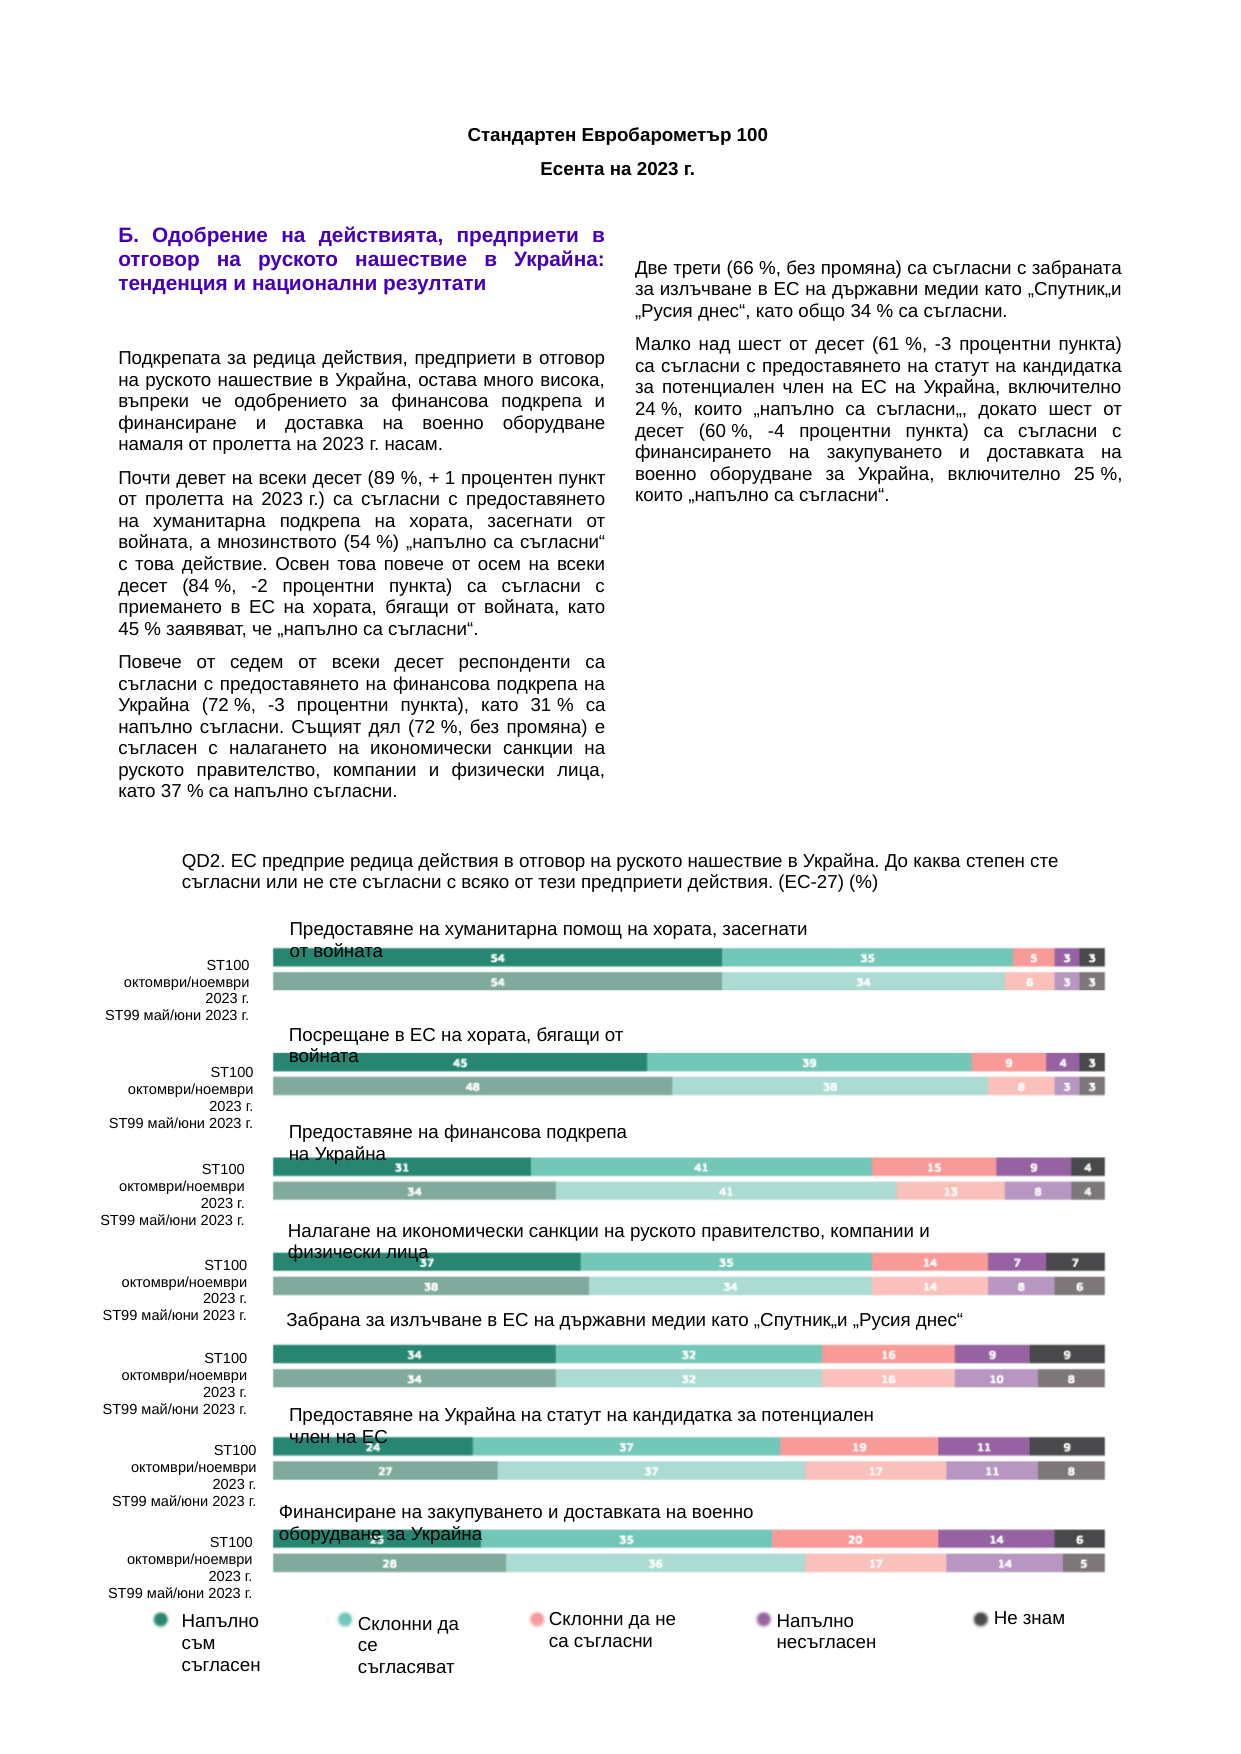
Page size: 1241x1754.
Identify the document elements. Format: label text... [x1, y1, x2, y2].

subtitle Б. Одобрение на действията, предприети в отговор на руското нашествие в Украйна: тенденция и национални резултати [118, 223, 605, 295]
text Почти девет на всеки десет (89 %, + 1 процентен пункт от пролетта на 2023 г.) са съгласни с предоставянето на хуманитарна подкрепа на хората, засегнати от войната, а мнозинството (54 %) „напълно са съгласни“ с това действие. Освен това повече от осем на всеки десет (84 %, -2 процентни пункта) са съгласни с приемането в ЕС на хората, бягащи от войната, като 45 % заявяват, че „напълно са съгласни“. [118, 467, 605, 639]
text Повече от седем от всеки десет респонденти са съгласни с предоставянето на финансова подкрепа на Украйна (72 %, -3 процентни пункта), като 31 % са напълно съгласни. Същият дял (72 %, без промяна) е съгласен с налагането на икономически санкции на руското правителство, компании и физически лица, като 37 % са напълно съгласни. [118, 651, 605, 802]
text Малко над шест от десет (61 %, -3 процентни пункта) са съгласни с предоставянето на статут на кандидатка за потенциален член на ЕС на Украйна, включително 24 %, които „напълно са съгласни„, докато шест от десет (60 %, -4 процентни пункта) са съгласни с финансирането на закупуването и доставката на военно оборудване за Украйна, включително 25 %, които „напълно са съгласни“. [635, 333, 1122, 506]
text Подкрепата за редица действия, предприети в отговор на руското нашествие в Украйна, остава много висока, въпреки че одобрението за финансова подкрепа и финансиране и доставка на военно оборудване намаля от пролетта на 2023 г. насам. [118, 347, 605, 455]
picture [269, 940, 1111, 1576]
text Две трети (66 %, без промяна) са съгласни с забраната за излъчване в ЕС на държавни медии като „Спутник„и „Русия днес“, като общо 34 % са съгласни. [635, 257, 1122, 321]
picture [152, 1598, 993, 1642]
